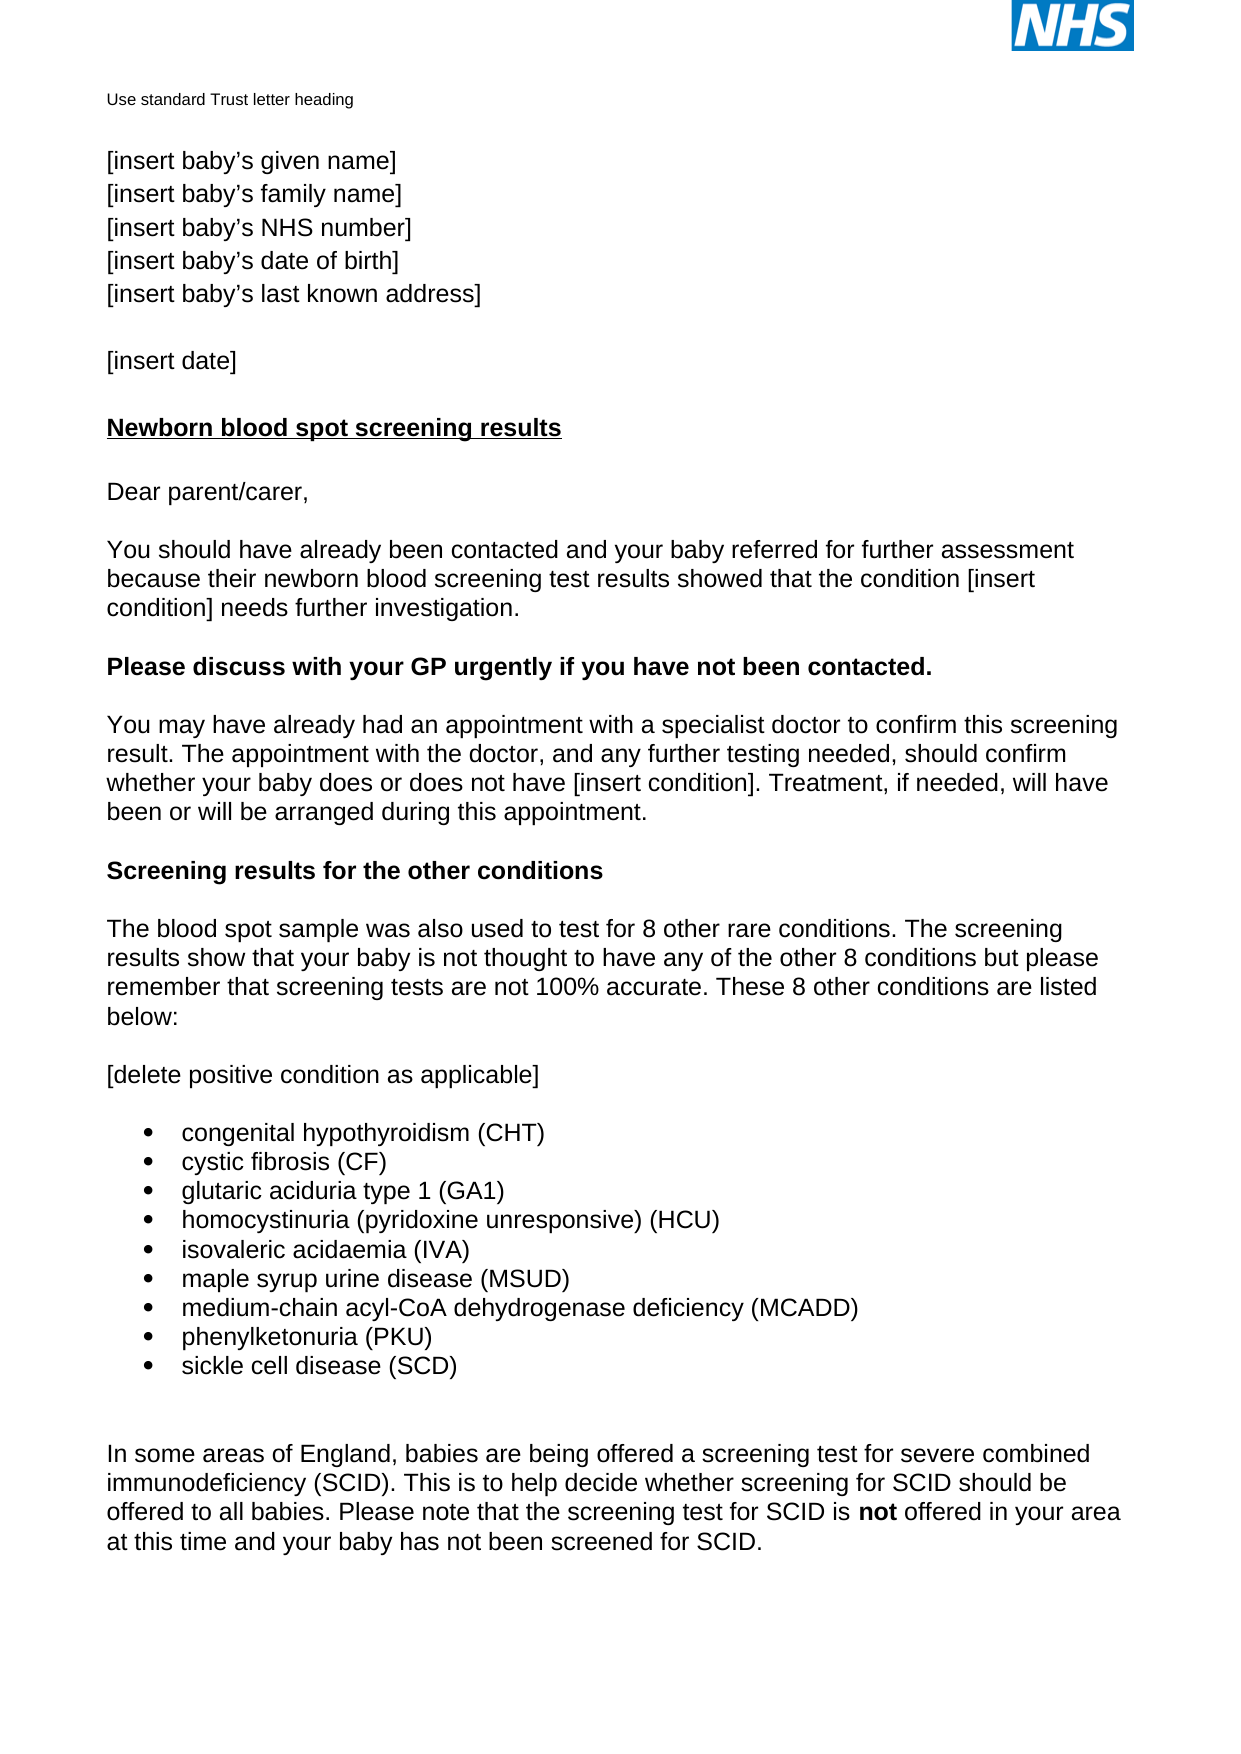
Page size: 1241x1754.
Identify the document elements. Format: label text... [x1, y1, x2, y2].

list glutaric aciduria type 1 (GA1) [144, 1176, 1134, 1205]
text Newborn blood spot screening results [106, 409, 1134, 443]
list cystic fibrosis (CF) [144, 1147, 1134, 1176]
list maple syrup urine disease (MSUD) [144, 1263, 1134, 1293]
text [delete positive condition as applicable] [106, 1059, 1134, 1118]
list phenylketonuria (PKU) [144, 1322, 1134, 1351]
text [insert baby’s given name] [insert baby’s family name] [insert baby’s NHS number] [insert baby’s date of birth] [insert baby’s last known address] [insert date] [106, 143, 1134, 376]
text The blood spot sample was also used to test for 8 other rare conditions. The screening results show that your baby is not thought to have any of the other 8 conditions but please remember that screening tests are not 100% accurate. These 8 other conditions are listed below: [106, 913, 1134, 1030]
text Please discuss with your GP urgently if you have not been contacted. [106, 651, 1134, 680]
list isovaleric acidaemia (IVA) [144, 1234, 1134, 1263]
list sickle cell disease (SCD) [144, 1351, 1134, 1380]
list homocystinuria (pyridoxine unresponsive) (HCU) [144, 1205, 1134, 1234]
text Dear parent/carer, You should have already been contacted and your baby referred for further assessment because their newborn blood screening test results showed that the condition [insert condition] needs further investigation. [106, 476, 1134, 622]
list congenital hypothyroidism (CHT) [144, 1118, 1134, 1147]
text In some areas of England, babies are being offered a screening test for severe combined immunodeficiency (SCID). This is to help decide whether screening for SCID should be offered to all babies. Please note that the screening test for SCID is not offered in your area at this time and your baby has not been screened for SCID. [106, 1409, 1134, 1555]
list medium-chain acyl-CoA dehydrogenase deficiency (MCADD) [144, 1293, 1134, 1322]
text Screening results for the other conditions [106, 855, 1134, 884]
text You may have already had an appointment with a specialist doctor to confirm this screening result. The appointment with the doctor, and any further testing needed, should confirm whether your baby does or does not have [insert condition]. Treatment, if needed, will have been or will be arranged during this appointment. [106, 709, 1134, 826]
